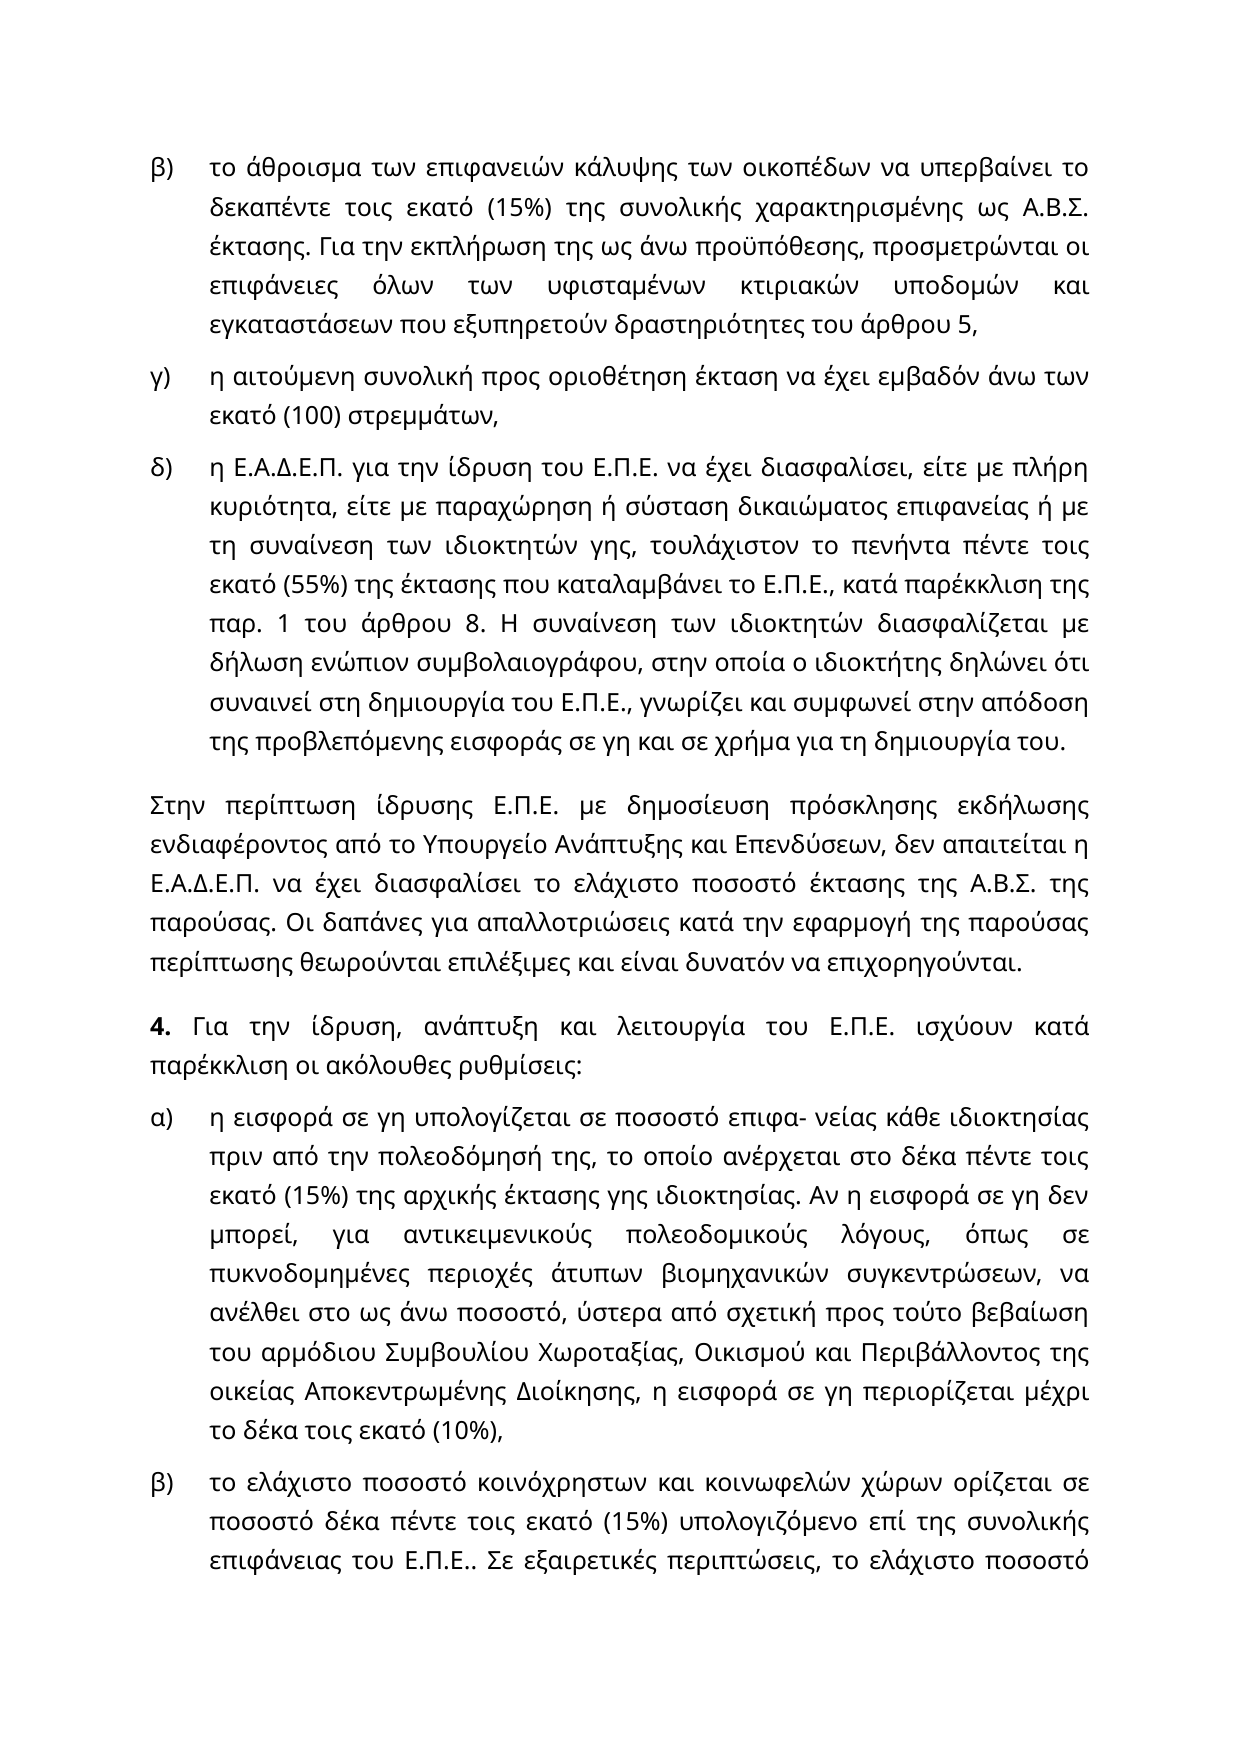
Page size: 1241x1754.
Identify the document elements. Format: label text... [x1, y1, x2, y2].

text Στην περίπτωση ίδρυσης Ε.Π.Ε. με δημοσίευση πρόσκλησης εκδήλωσης ενδιαφέροντος από το Υπουργείο Ανάπτυξης και Επενδύσεων, δεν απαιτείται η Ε.Α.Δ.Ε.Π. να έχει διασφαλίσει το ελάχιστο ποσοστό έκτασης της Α.Β.Σ. της παρούσας. Οι δαπάνες για απαλλοτριώσεις κατά την εφαρμογή της παρούσας περίπτωσης θεωρούνται επιλέξιμες και είναι δυνατόν να επιχορηγούνται. [150, 787, 1090, 978]
text 4. Για την ίδρυση, ανάπτυξη και λειτουργία του Ε.Π.Ε. ισχύουν κατά παρέκκλιση οι ακόλουθες ρυθμίσεις: [150, 1008, 1090, 1082]
list γ) η αιτούμενη συνολική προς οριοθέτηση έκταση να έχει εμβαδόν άνω των εκατό (100) στρεμμάτων, [150, 358, 1090, 432]
list β) το ελάχιστο ποσοστό κοινόχρηστων και κοινωφελών χώρων ορίζεται σε ποσοστό δέκα πέντε τοις εκατό (15%) υπολογιζόμενο επί της συνολικής επιφάνειας του Ε.Π.Ε.. Σε εξαιρετικές περιπτώσεις, το ελάχιστο ποσοστό [150, 1464, 1090, 1577]
list α) η εισφορά σε γη υπολογίζεται σε ποσοστό επιφα- νείας κάθε ιδιοκτησίας πριν από την πολεοδόμησή της, το οποίο ανέρχεται στο δέκα πέντε τοις εκατό (15%) της αρχικής έκτασης γης ιδιοκτησίας. Αν η εισφορά σε γη δεν μπορεί, για αντικειμενικούς πολεοδομικούς λόγους, όπως σε πυκνοδομημένες περιοχές άτυπων βιομηχανικών συγκεντρώσεων, να ανέλθει στο ως άνω ποσοστό, ύστερα από σχετική προς τούτο βεβαίωση του αρμόδιου Συμβουλίου Χωροταξίας, Οικισμού και Περιβάλλοντος της οικείας Αποκεντρωμένης Διοίκησης, η εισφορά σε γη περιορίζεται μέχρι το δέκα τοις εκατό (10%), [150, 1099, 1090, 1447]
list δ) η Ε.Α.Δ.Ε.Π. για την ίδρυση του Ε.Π.Ε. να έχει διασφαλίσει, είτε με πλήρη κυριότητα, είτε με παραχώρηση ή σύσταση δικαιώματος επιφανείας ή με τη συναίνεση των ιδιοκτητών γης, τουλάχιστον το πενήντα πέντε τοις εκατό (55%) της έκτασης που καταλαμβάνει το Ε.Π.Ε., κατά παρέκκλιση της παρ. 1 του άρθρου 8. Η συναίνεση των ιδιοκτητών διασφαλίζεται με δήλωση ενώπιον συμβολαιογράφου, στην οποία ο ιδιοκτήτης δηλώνει ότι συναινεί στη δημιουργία του Ε.Π.Ε., γνωρίζει και συμφωνεί στην απόδοση της προβλεπόμενης εισφοράς σε γη και σε χρήμα για τη δημιουργία του. [150, 449, 1090, 757]
list β) το άθροισμα των επιφανειών κάλυψης των οικοπέδων να υπερβαίνει το δεκαπέντε τοις εκατό (15%) της συνολικής χαρακτηρισμένης ως Α.Β.Σ. έκτασης. Για την εκπλήρωση της ως άνω προϋπόθεσης, προσμετρώνται οι επιφάνειες όλων των υφισταμένων κτιριακών υποδομών και εγκαταστάσεων που εξυπηρετούν δραστηριότητες του άρθρου 5, [150, 150, 1090, 341]
